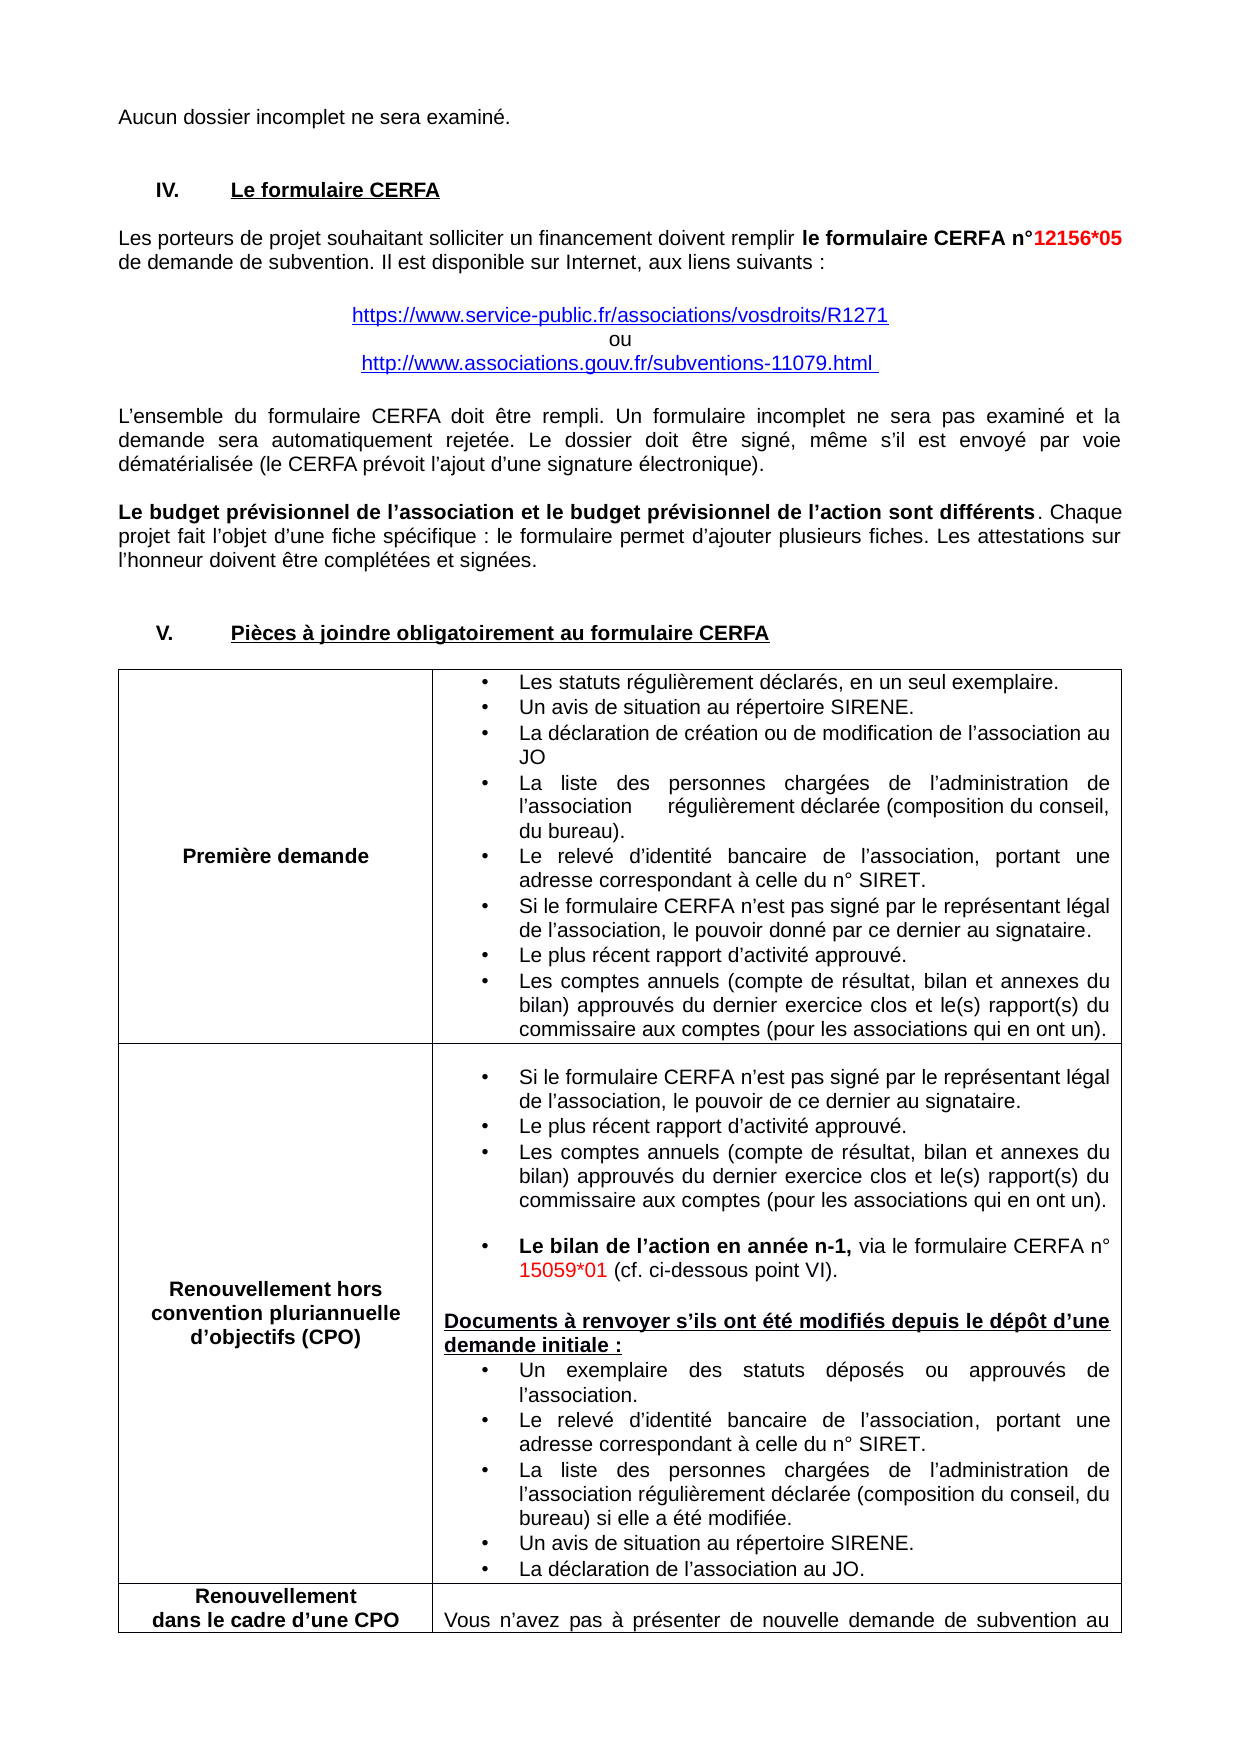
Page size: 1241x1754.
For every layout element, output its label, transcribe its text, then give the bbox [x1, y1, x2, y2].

list Pièces à joindre obligatoirement au formulaire CERFA [156, 621, 1122, 645]
text https://www.service-public.fr/associations/vosdroits/R1271 [118, 303, 1122, 327]
text Aucun dossier incomplet ne sera examiné. [118, 105, 1122, 129]
list Le formulaire CERFA [156, 177, 1122, 202]
text ou [118, 327, 1122, 351]
table_header Les statuts régulièrement déclarés, en un seul exemplaire. Un avis de situation au répertoire SIRENE. La déclaration de création ou de modification de l’association au JO La liste des personnes chargées de l’administration de l’association régulièrement déclarée (composition du conseil, du bureau). Le relevé d’identité bancaire de l’association, portant une adresse correspondant à celle du n° SIRET. Si le formulaire CERFA n’est pas signé par le représentant légal de l’association, le pouvoir donné par ce dernier au signataire. Le plus récent rapport d’activité approuvé. Les comptes annuels (compte de résultat, bilan et annexes du bilan) approuvés du dernier exercice clos et le(s) rapport(s) du commissaire aux comptes (pour les associations qui en ont un). [433, 670, 1121, 1042]
text Le budget prévisionnel de l’association et le budget prévisionnel de l’action sont différents. Chaque projet fait l’objet d’une fiche spécifique : le formulaire permet d’ajouter plusieurs fiches. Les attestations sur l’honneur doivent être complétées et signées. [118, 500, 1122, 572]
text L’ensemble du formulaire CERFA doit être rempli. Un formulaire incomplet ne sera pas examiné et la demande sera automatiquement rejetée. Le dossier doit être signé, même s’il est envoyé par voie dématérialisée (le CERFA prévoit l’ajout d’une signature électronique). [118, 404, 1122, 476]
table_cell Renouvellement dans le cadre d’une CPO [119, 1584, 432, 1632]
text http://www.associations.gouv.fr/subventions-11079.html [118, 351, 1122, 375]
table_cell Si le formulaire CERFA n’est pas signé par le représentant légal de l’association, le pouvoir de ce dernier au signataire. Le plus récent rapport d’activité approuvé. Les comptes annuels (compte de résultat, bilan et annexes du bilan) approuvés du dernier exercice clos et le(s) rapport(s) du commissaire aux comptes (pour les associations qui en ont un). Le bilan de l’action en année n-1, via le formulaire CERFA n° 15059*01 (cf. ci-dessous point VI). Documents à renvoyer s’ils ont été modifiés depuis le dépôt d’une demande initiale : Un exemplaire des statuts déposés ou approuvés de l’association. Le relevé d’identité bancaire de l’association, portant une adresse correspondant à celle du n° SIRET. La liste des personnes chargées de l’administration de l’association régulièrement déclarée (composition du conseil, du bureau) si elle a été modifiée. Un avis de situation au répertoire SIRENE. La déclaration de l’association au JO. [433, 1044, 1121, 1583]
table_cell Renouvellement hors convention pluriannuelle d’objectifs (CPO) [119, 1044, 432, 1583]
text Les porteurs de projet souhaitant solliciter un financement doivent remplir le formulaire CERFA n°12156*05 de demande de subvention. Il est disponible sur Internet, aux liens suivants : [118, 226, 1122, 274]
table_header Première demande [119, 670, 432, 1042]
table_cell Vous n’avez pas à présenter de nouvelle demande de subvention au [433, 1584, 1121, 1632]
